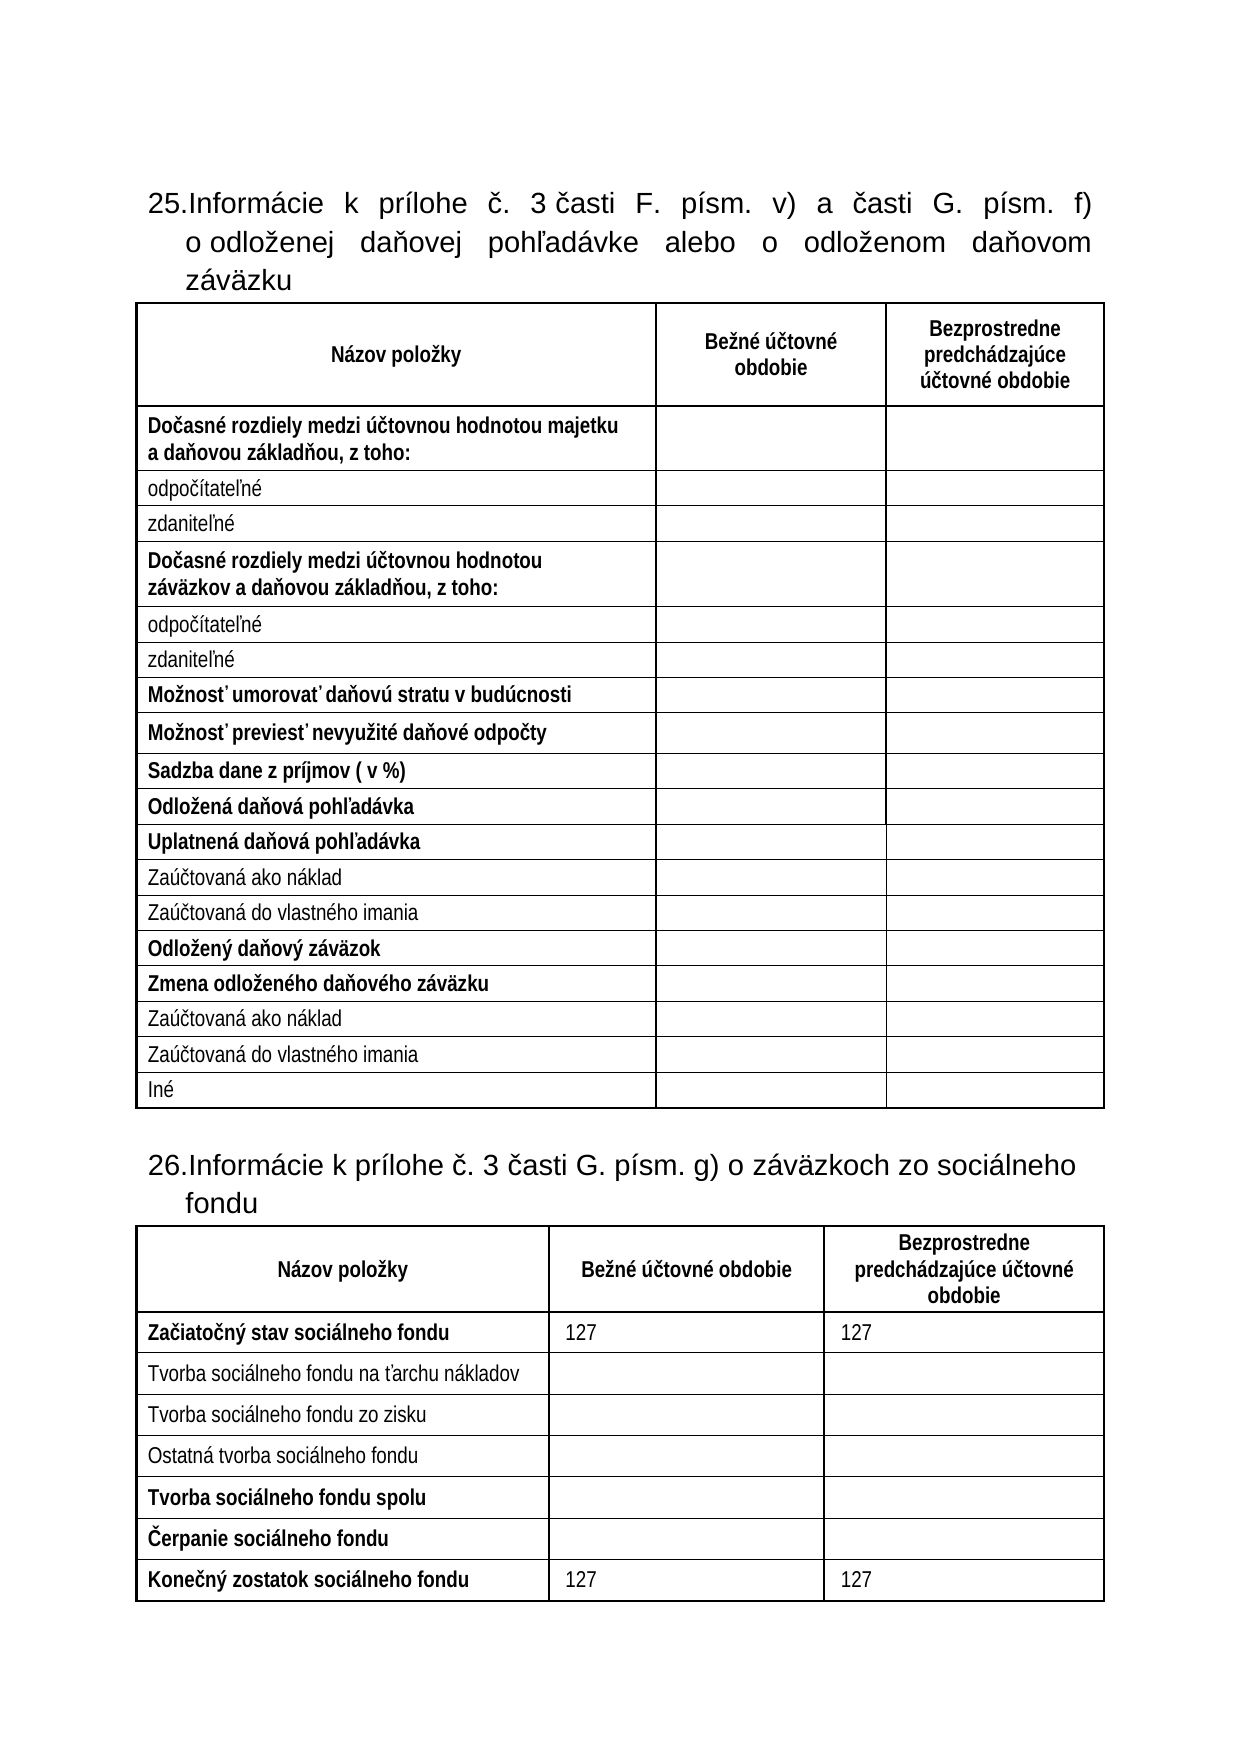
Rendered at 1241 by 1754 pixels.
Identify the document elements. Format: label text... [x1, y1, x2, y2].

table_cell [657, 643, 885, 677]
table_cell [887, 506, 1103, 541]
table_cell [657, 1037, 886, 1072]
table_cell [825, 1353, 1103, 1393]
table_cell Možnosť umorovať daňovú stratu v budúcnosti [138, 678, 655, 712]
table_cell [887, 896, 1103, 930]
table_cell [657, 506, 885, 541]
table_cell [887, 1037, 1103, 1072]
table_cell Odložená daňová pohľadávka [138, 789, 655, 824]
table_cell Iné [138, 1073, 655, 1107]
table_cell [887, 713, 1103, 753]
table_cell [657, 407, 885, 470]
table_cell [657, 471, 885, 505]
table_cell [657, 754, 885, 788]
table_cell [657, 713, 885, 753]
table_cell [887, 407, 1103, 470]
table_cell Konečný zostatok sociálneho fondu [138, 1560, 548, 1600]
table_cell zdaniteľné [138, 643, 655, 677]
table_cell Tvorba sociálneho fondu na ťarchu nákladov [138, 1353, 548, 1393]
table_cell [657, 860, 886, 894]
table_cell [550, 1353, 823, 1393]
table_cell Ostatná tvorba sociálneho fondu [138, 1436, 548, 1476]
table_cell 127 [825, 1313, 1103, 1352]
table_cell [825, 1519, 1103, 1559]
table_cell [887, 931, 1103, 965]
table_cell [887, 643, 1103, 677]
table_cell [550, 1477, 823, 1517]
table_header Názov položky [138, 304, 655, 405]
table_cell [887, 860, 1103, 894]
table_cell zdaniteľné [138, 506, 655, 541]
table_cell [550, 1519, 823, 1559]
table_cell Čerpanie sociálneho fondu [138, 1519, 548, 1559]
table_cell [825, 1436, 1103, 1476]
table_cell [657, 1002, 886, 1036]
table_cell 127 [550, 1560, 823, 1600]
table_cell Možnosť previesť nevyužité daňové odpočty [138, 713, 655, 753]
table_cell Dočasné rozdiely medzi účtovnou hodnotou majetku a daňovou základňou, z toho: [138, 407, 655, 470]
table_cell [825, 1395, 1103, 1435]
table_cell [657, 931, 886, 965]
table_cell [887, 607, 1103, 642]
table_cell [825, 1477, 1103, 1517]
table_cell [887, 825, 1103, 859]
table_header Názov položky [138, 1227, 548, 1311]
title Informácie k prílohe č. 3 časti G. písm. g) o záväzkoch zo sociálneho fondu [148, 1148, 1093, 1220]
table_cell [550, 1436, 823, 1476]
table_cell [887, 678, 1103, 712]
table_cell [887, 1002, 1103, 1036]
table_cell [887, 789, 1103, 824]
table_cell Sadzba dane z príjmov ( v %) [138, 754, 655, 788]
table_cell odpočítateľné [138, 607, 655, 642]
table_cell Tvorba sociálneho fondu zo zisku [138, 1395, 548, 1435]
table_cell [550, 1395, 823, 1435]
table_cell [657, 1073, 886, 1107]
table_cell [657, 966, 886, 1001]
table_cell Zaúčtovaná do vlastného imania [138, 1037, 655, 1072]
table_cell Zmena odloženého daňového záväzku [138, 966, 655, 1001]
table_header Bezprostredne predchádzajúce účtovné obdobie [887, 304, 1103, 405]
table_cell [887, 754, 1103, 788]
table_cell [887, 471, 1103, 505]
table_cell Začiatočný stav sociálneho fondu [138, 1313, 548, 1352]
table_cell 127 [825, 1560, 1103, 1600]
table_header Bežné účtovné obdobie [657, 304, 885, 405]
table_cell Tvorba sociálneho fondu spolu [138, 1477, 548, 1517]
title Informácie k prílohe č. 3 časti F. písm. v) a časti G. písm. f) o odloženej daňovej pohľadávke alebo o odloženom daňovom záväzku [148, 186, 1093, 297]
table_cell [657, 607, 885, 642]
table_cell Zaúčtovaná do vlastného imania [138, 896, 655, 930]
table_cell [657, 896, 886, 930]
table_header Bezprostredne predchádzajúce účtovné obdobie [825, 1227, 1103, 1311]
table_header Bežné účtovné obdobie [550, 1227, 823, 1311]
table_cell [887, 1073, 1103, 1107]
table_cell [657, 678, 885, 712]
table_cell [657, 789, 885, 824]
table_cell [887, 542, 1103, 606]
table_cell 127 [550, 1313, 823, 1352]
table_cell Odložený daňový záväzok [138, 931, 655, 965]
table_cell Zaúčtovaná ako náklad [138, 1002, 655, 1036]
table_cell Zaúčtovaná ako náklad [138, 860, 655, 894]
table_cell [657, 825, 886, 859]
table_cell Uplatnená daňová pohľadávka [138, 825, 655, 859]
table_cell [657, 542, 885, 606]
table_cell odpočítateľné [138, 471, 655, 505]
table_cell Dočasné rozdiely medzi účtovnou hodnotou záväzkov a daňovou základňou, z toho: [138, 542, 655, 606]
table_cell [887, 966, 1103, 1001]
